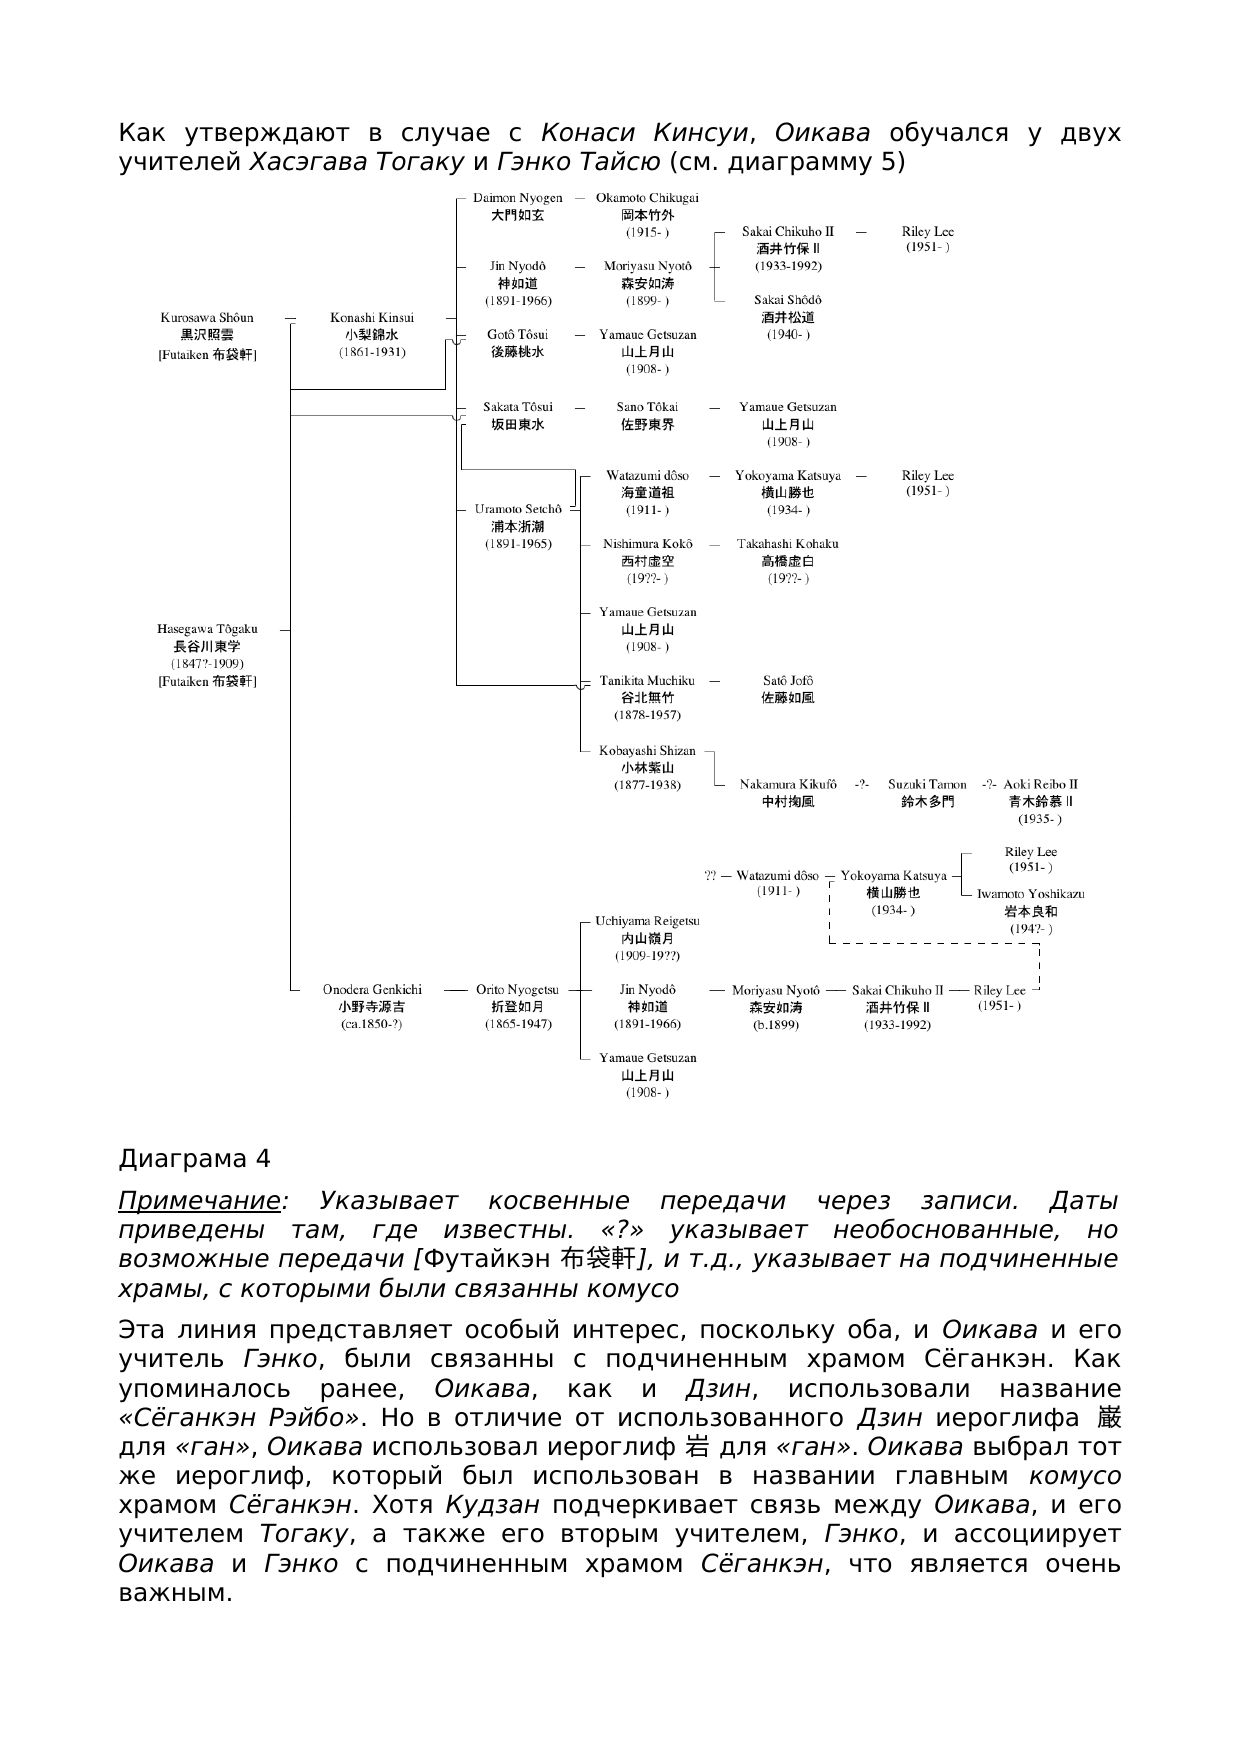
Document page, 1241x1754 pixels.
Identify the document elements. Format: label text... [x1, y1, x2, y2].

text Диаграма 4 [118, 1145, 1122, 1174]
text Эта линия представляет особый интерес, поскольку оба, и Оикава и его учитель Гэнко, были связанны с подчиненным храмом Сёганкэн. Как упоминалось ранее, Оикава, как и Дзин, использовали название «Сёганкэн Рэйбо». Но в отличие от использованного Дзин иероглифа 巌 для «ган», Оикава использовал иероглиф 岩 для «ган». Оикава выбрал тот же иероглиф, который был использован в названии главным комусо храмом Сёганкэн. Хотя Кудзан подчеркивает связь между Оикава, и его учителем Тогаку, а также его вторым учителем, Гэнко, и ассоциирует Оикава и Гэнко с подчиненным храмом Сёганкэн, что является очень важным. [118, 1316, 1122, 1607]
text Примечание: Указывает косвенные передачи через записи. Даты приведены там, где известны. «?» указывает необоснованные, но возможные передачи [Футайкэн 布袋軒], и т.д., указывает на подчиненные храмы, с которыми были связанны комусо [118, 1186, 1122, 1303]
text Как утверждают в случае с Конаси Кинсуи, Оикава обучался у двух учителей Хасэгава Тогаку и Гэнко Тайсю (см. диаграмму 5) [118, 118, 1122, 176]
picture [151, 188, 1089, 1103]
